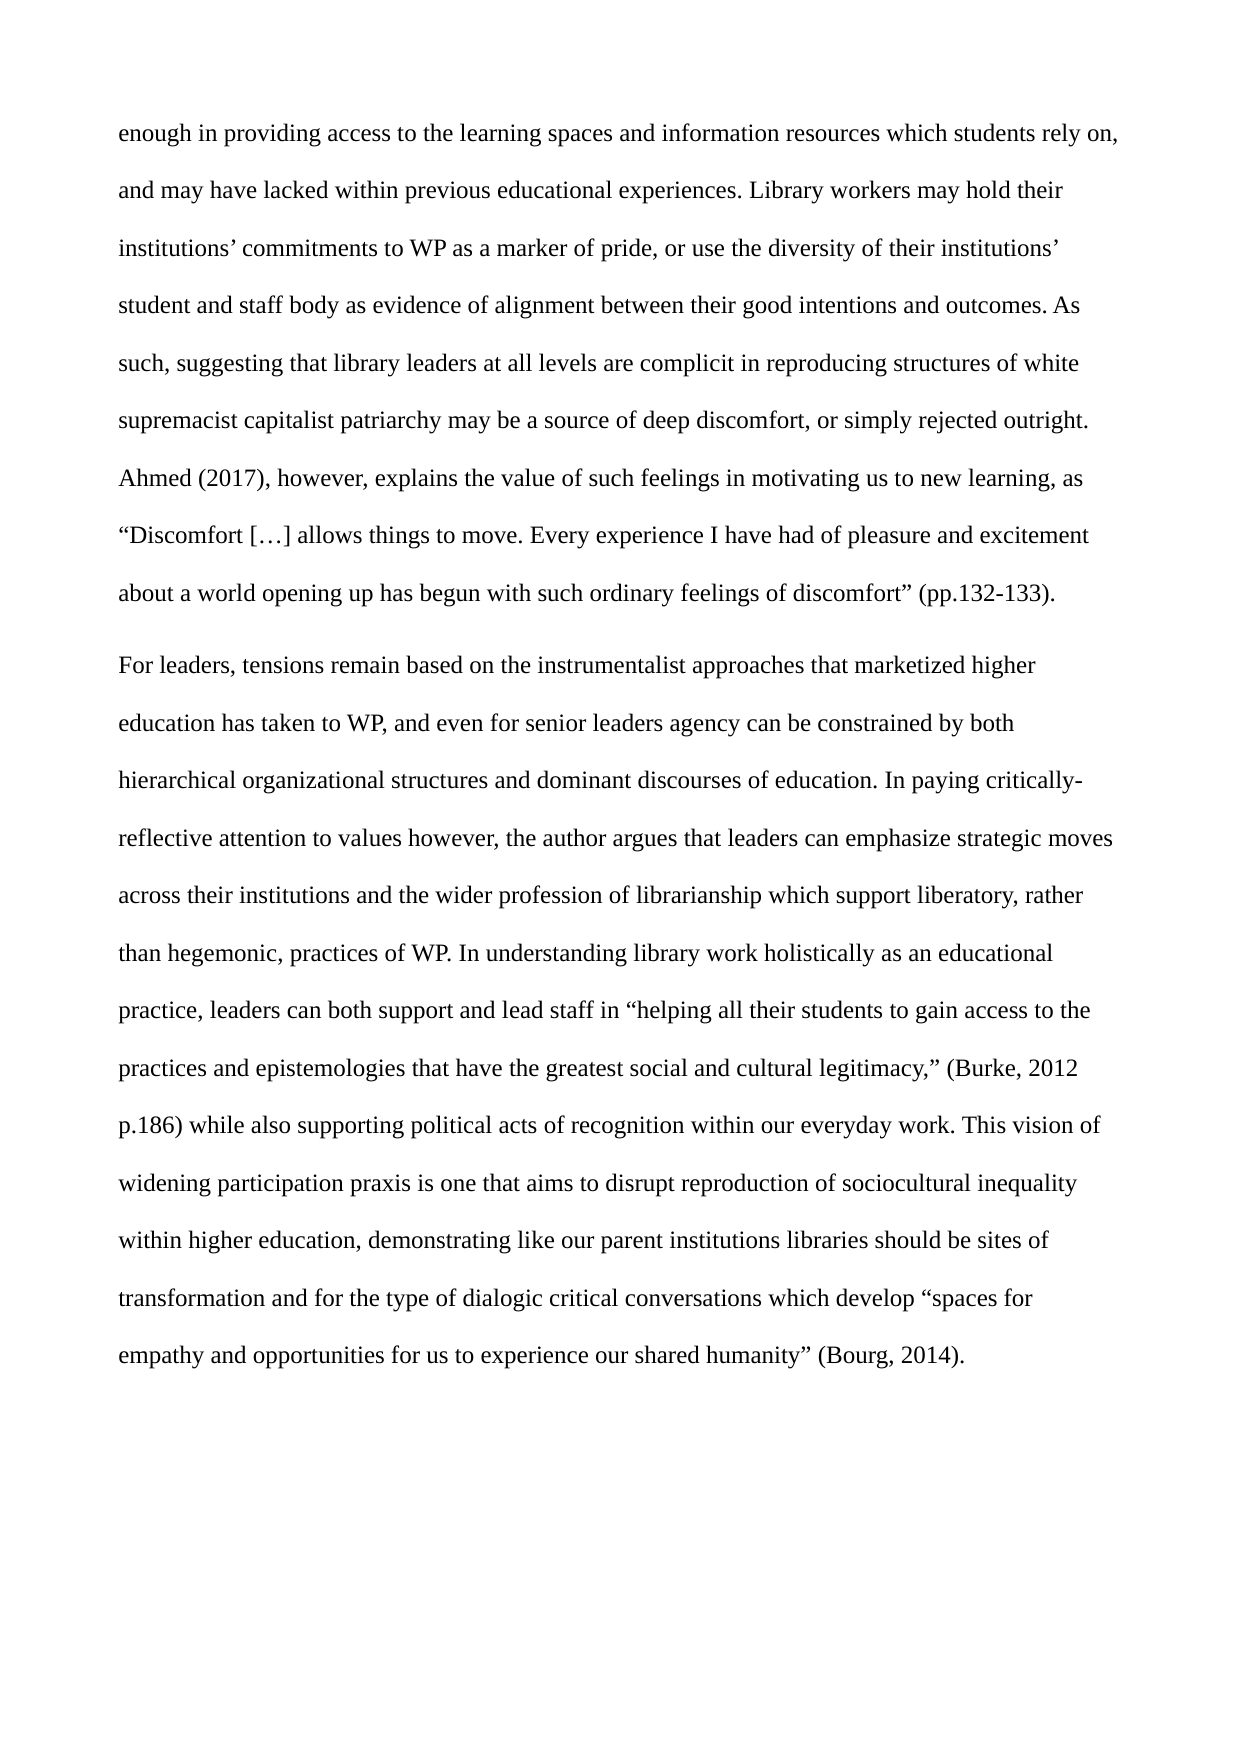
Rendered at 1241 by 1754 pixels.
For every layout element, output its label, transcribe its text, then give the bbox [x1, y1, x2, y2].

text For leaders, tensions remain based on the instrumentalist approaches that marketized higher education has taken to WP, and even for senior leaders agency can be constrained by both hierarchical organizational structures and dominant discourses of education. In paying critically-reflective attention to values however, the author argues that leaders can emphasize strategic moves across their institutions and the wider profession of librarianship which support liberatory, rather than hegemonic, practices of WP. In understanding library work holistically as an educational practice, leaders can both support and lead staff in “helping all their students to gain access to the practices and epistemologies that have the greatest social and cultural legitimacy,” (Burke, 2012 p.186) while also supporting political acts of recognition within our everyday work. This vision of widening participation praxis is one that aims to disrupt reproduction of sociocultural inequality within higher education, demonstrating like our parent institutions libraries should be sites of transformation and for the type of dialogic critical conversations which develop “spaces for empathy and opportunities for us to experience our shared humanity” (Bourg, 2014). [118, 650, 1122, 1369]
text enough in providing access to the learning spaces and information resources which students rely on, and may have lacked within previous educational experiences. Library workers may hold their institutions’ commitments to WP as a marker of pride, or use the diversity of their institutions’ student and staff body as evidence of alignment between their good intentions and outcomes. As such, suggesting that library leaders at all levels are complicit in reproducing structures of white supremacist capitalist patriarchy may be a source of deep discomfort, or simply rejected outright. Ahmed (2017), however, explains the value of such feelings in motivating us to new learning, as “Discomfort […] allows things to move. Every experience I have had of pleasure and excitement about a world opening up has begun with such ordinary feelings of discomfort” (pp.132-133). [118, 118, 1122, 607]
